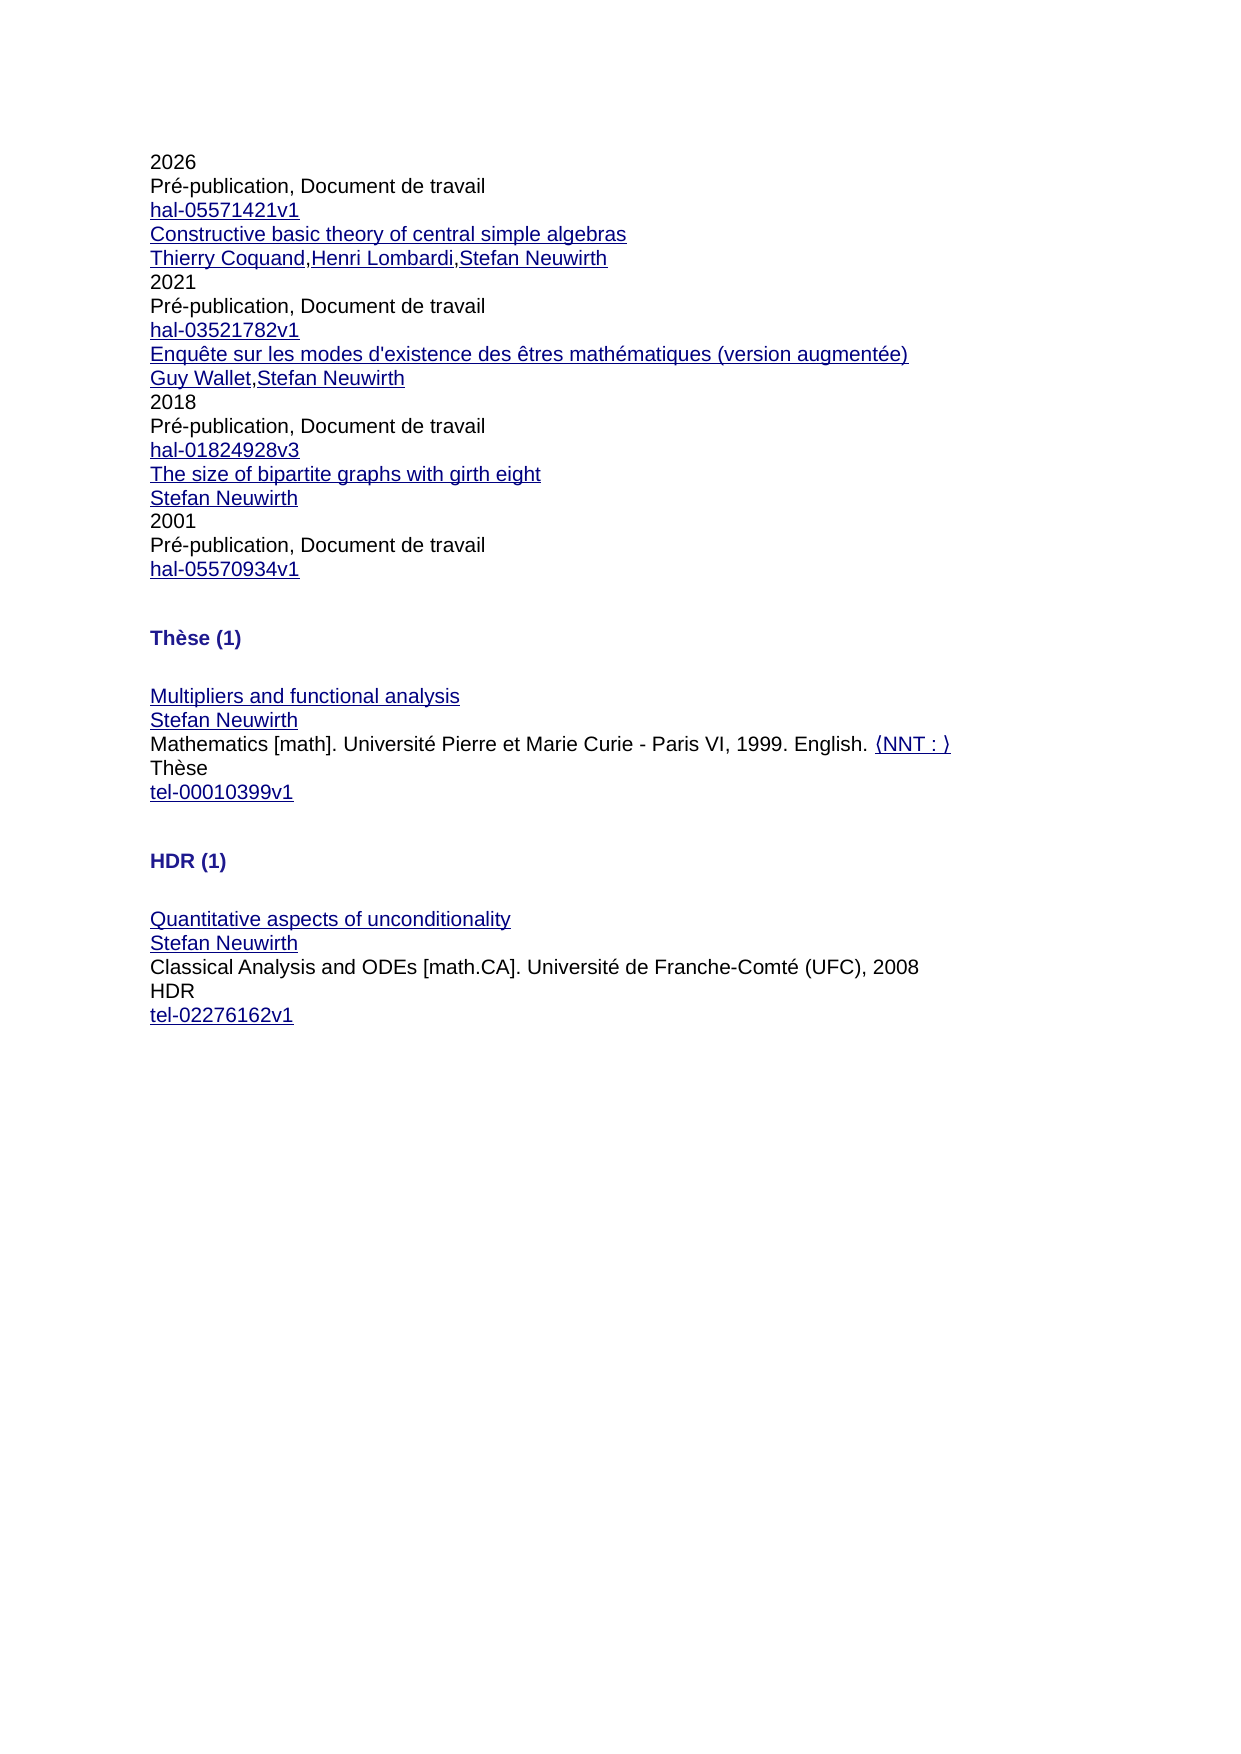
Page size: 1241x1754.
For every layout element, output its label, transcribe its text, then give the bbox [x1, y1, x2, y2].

table_header Quantitative aspects of unconditionality Stefan Neuwirth Classical Analysis and ODEs [math.CA]. Université de Franche-Comté (UFC), 2008 HDR tel-02276162v1 [150, 907, 1090, 1027]
subtitle Thèse (1) [150, 626, 1090, 650]
table_cell Azumaya algebras and Barr's Theorem Thierry Coquand,Henri Lombardi,Stefan Neuwirth 2026 Pré-publication, Document de travail hal-05571421v1 [150, 150, 1090, 222]
table_cell Enquête sur les modes d'existence des êtres mathématiques (version augmentée) Guy Wallet,Stefan Neuwirth 2018 Pré-publication, Document de travail hal-01824928v3 [150, 342, 1090, 461]
subtitle HDR (1) [150, 849, 1090, 873]
table_cell Constructive basic theory of central simple algebras Thierry Coquand,Henri Lombardi,Stefan Neuwirth 2021 Pré-publication, Document de travail hal-03521782v1 [150, 222, 1090, 342]
table_header Multipliers and functional analysis Stefan Neuwirth Mathematics [math]. Université Pierre et Marie Curie - Paris VI, 1999. English. ⟨NNT : ⟩ Thèse tel-00010399v1 [150, 684, 1090, 804]
table_cell The size of bipartite graphs with girth eight Stefan Neuwirth 2001 Pré-publication, Document de travail hal-05570934v1 [150, 461, 1090, 581]
